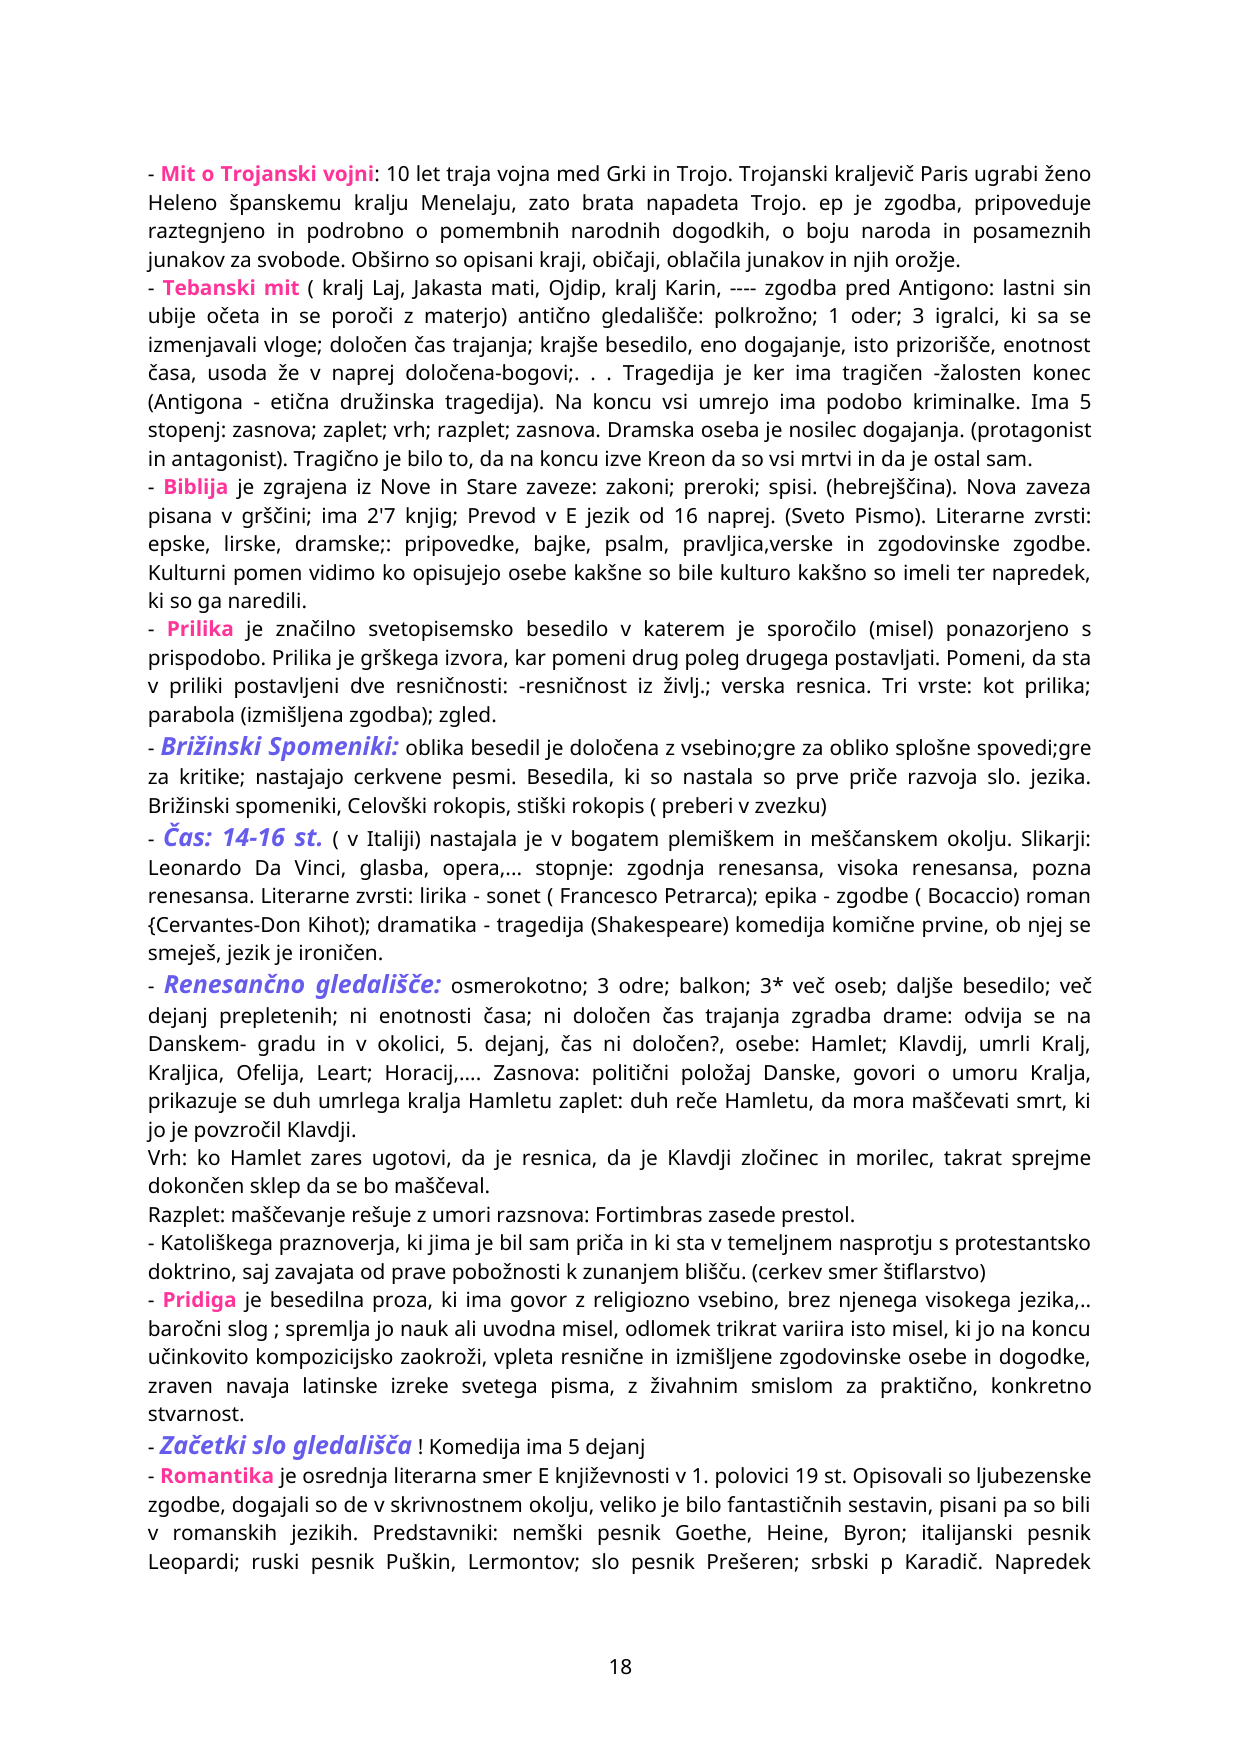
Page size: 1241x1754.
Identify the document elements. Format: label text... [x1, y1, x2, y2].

text - Romantika je osrednja literarna smer E književnosti v 1. polovici 19 st. Opisovali so ljubezenske zgodbe, dogajali so de v skrivnostnem okolju, veliko je bilo fantastičnih sestavin, pisani pa so bili v romanskih jezikih. Predstavniki: nemški pesnik Goethe, Heine, Byron; italijanski pesnik Leopardi; ruski pesnik Puškin, Lermontov; slo pesnik Prešeren; srbski p Karadič. Napredek [148, 1462, 1093, 1575]
text - Čas: 14-16 st. ( v Italiji) nastajala je v bogatem plemiškem in meščanskem okolju. Slikarji: Leonardo Da Vinci, glasba, opera,... stopnje: zgodnja renesansa, visoka renesansa, pozna renesansa. Literarne zvrsti: lirika - sonet ( Francesco Petrarca); epika - zgodbe ( Bocaccio) roman {Cervantes-Don Kihot); dramatika - tragedija (Shakespeare) komedija komične prvine, ob njej se smeješ, jezik je ironičen. [148, 819, 1093, 967]
text - Brižinski Spomeniki: oblika besedil je določena z vsebino;gre za obliko splošne spovedi;gre za kritike; nastajajo cerkvene pesmi. Besedila, ki so nastala so prve priče razvoja slo. jezika. Brižinski spomeniki, Celovški rokopis, stiški rokopis ( preberi v zvezku) [148, 728, 1093, 819]
text Vrh: ko Hamlet zares ugotovi, da je resnica, da je Klavdji zločinec in morilec, takrat sprejme dokončen sklep da se bo maščeval. [148, 1143, 1093, 1200]
text - Renesančno gledališče: osmerokotno; 3 odre; balkon; 3* več oseb; daljše besedilo; več dejanj prepletenih; ni enotnosti časa; ni določen čas trajanja zgradba drame: odvija se na Danskem- gradu in v okolici, 5. dejanj, čas ni določen?, osebe: Hamlet; Klavdij, umrli Kralj, Kraljica, Ofelija, Leart; Horacij,.... Zasnova: politični položaj Danske, govori o umoru Kralja, prikazuje se duh umrlega kralja Hamletu zaplet: duh reče Hamletu, da mora maščevati smrt, ki jo je povzročil Klavdji. [148, 967, 1093, 1143]
text - Začetki slo gledališča ! Komedija ima 5 dejanj [148, 1428, 1093, 1462]
text - Tebanski mit ( kralj Laj, Jakasta mati, Ojdip, kralj Karin, ---- zgodba pred Antigono: lastni sin ubije očeta in se poroči z materjo) antično gledališče: polkrožno; 1 oder; 3 igralci, ki sa se izmenjavali vloge; določen čas trajanja; krajše besedilo, eno dogajanje, isto prizorišče, enotnost časa, usoda že v naprej določena-bogovi;. . . Tragedija je ker ima tragičen -žalosten konec (Antigona - etična družinska tragedija). Na koncu vsi umrejo ima podobo kriminalke. Ima 5 stopenj: zasnova; zaplet; vrh; razplet; zasnova. Dramska oseba je nosilec dogajanja. (protagonist in antagonist). Tragično je bilo to, da na koncu izve Kreon da so vsi mrtvi in da je ostal sam. [148, 273, 1093, 472]
text - Pridiga je besedilna proza, ki ima govor z religiozno vsebino, brez njenega visokega jezika,.. baročni slog ; spremlja jo nauk ali uvodna misel, odlomek trikrat variira isto misel, ki jo na koncu učinkovito kompozicijsko zaokroži, vpleta resnične in izmišljene zgodovinske osebe in dogodke, zraven navaja latinske izreke svetega pisma, z živahnim smislom za praktično, konkretno stvarnost. [148, 1285, 1093, 1428]
text - Katoliškega praznoverja, ki jima je bil sam priča in ki sta v temeljnem nasprotju s protestantsko doktrino, saj zavajata od prave pobožnosti k zunanjem blišču. (cerkev­ smer štiflarstvo) [148, 1228, 1093, 1285]
text - Biblija je zgrajena iz Nove in Stare zaveze: zakoni; preroki; spisi. (hebrejščina). Nova zaveza pisana v grščini; ima 2'7 knjig; Prevod v E jezik od 16 naprej. (Sveto Pismo). Literarne zvrsti: epske, lirske, dramske;: pripovedke, bajke, psalm, pravljica,verske in zgodovinske zgodbe. Kulturni pomen vidimo ko opisujejo osebe kakšne so bile kulturo kakšno so imeli ter napredek, ki so ga naredili. [148, 472, 1093, 614]
text - Mit o Trojanski vojni: 10 let traja vojna med Grki in Trojo. Trojanski kraljevič Paris ugrabi ženo Heleno španskemu kralju Menelaju, zato brata napadeta Trojo. ep je zgodba, pripoveduje raztegnjeno in podrobno o pomembnih narodnih dogodkih, o boju naroda in posameznih junakov za svobode. Obširno so opisani kraji, običaji, oblačila junakov in njih orožje. [148, 159, 1093, 273]
text - Prilika je značilno svetopisemsko besedilo v katerem je sporočilo (misel) ponazorjeno s prispodobo. Prilika je grškega izvora, kar pomeni drug poleg drugega postavljati. Pomeni, da sta v priliki postavljeni dve resničnosti: -resničnost iz življ.; verska resnica. Tri vrste: kot prilika; parabola (izmišljena zgodba); zgled. [148, 614, 1093, 728]
text Razplet: maščevanje rešuje z umori razsnova: Fortimbras zasede prestol. [148, 1200, 1093, 1228]
